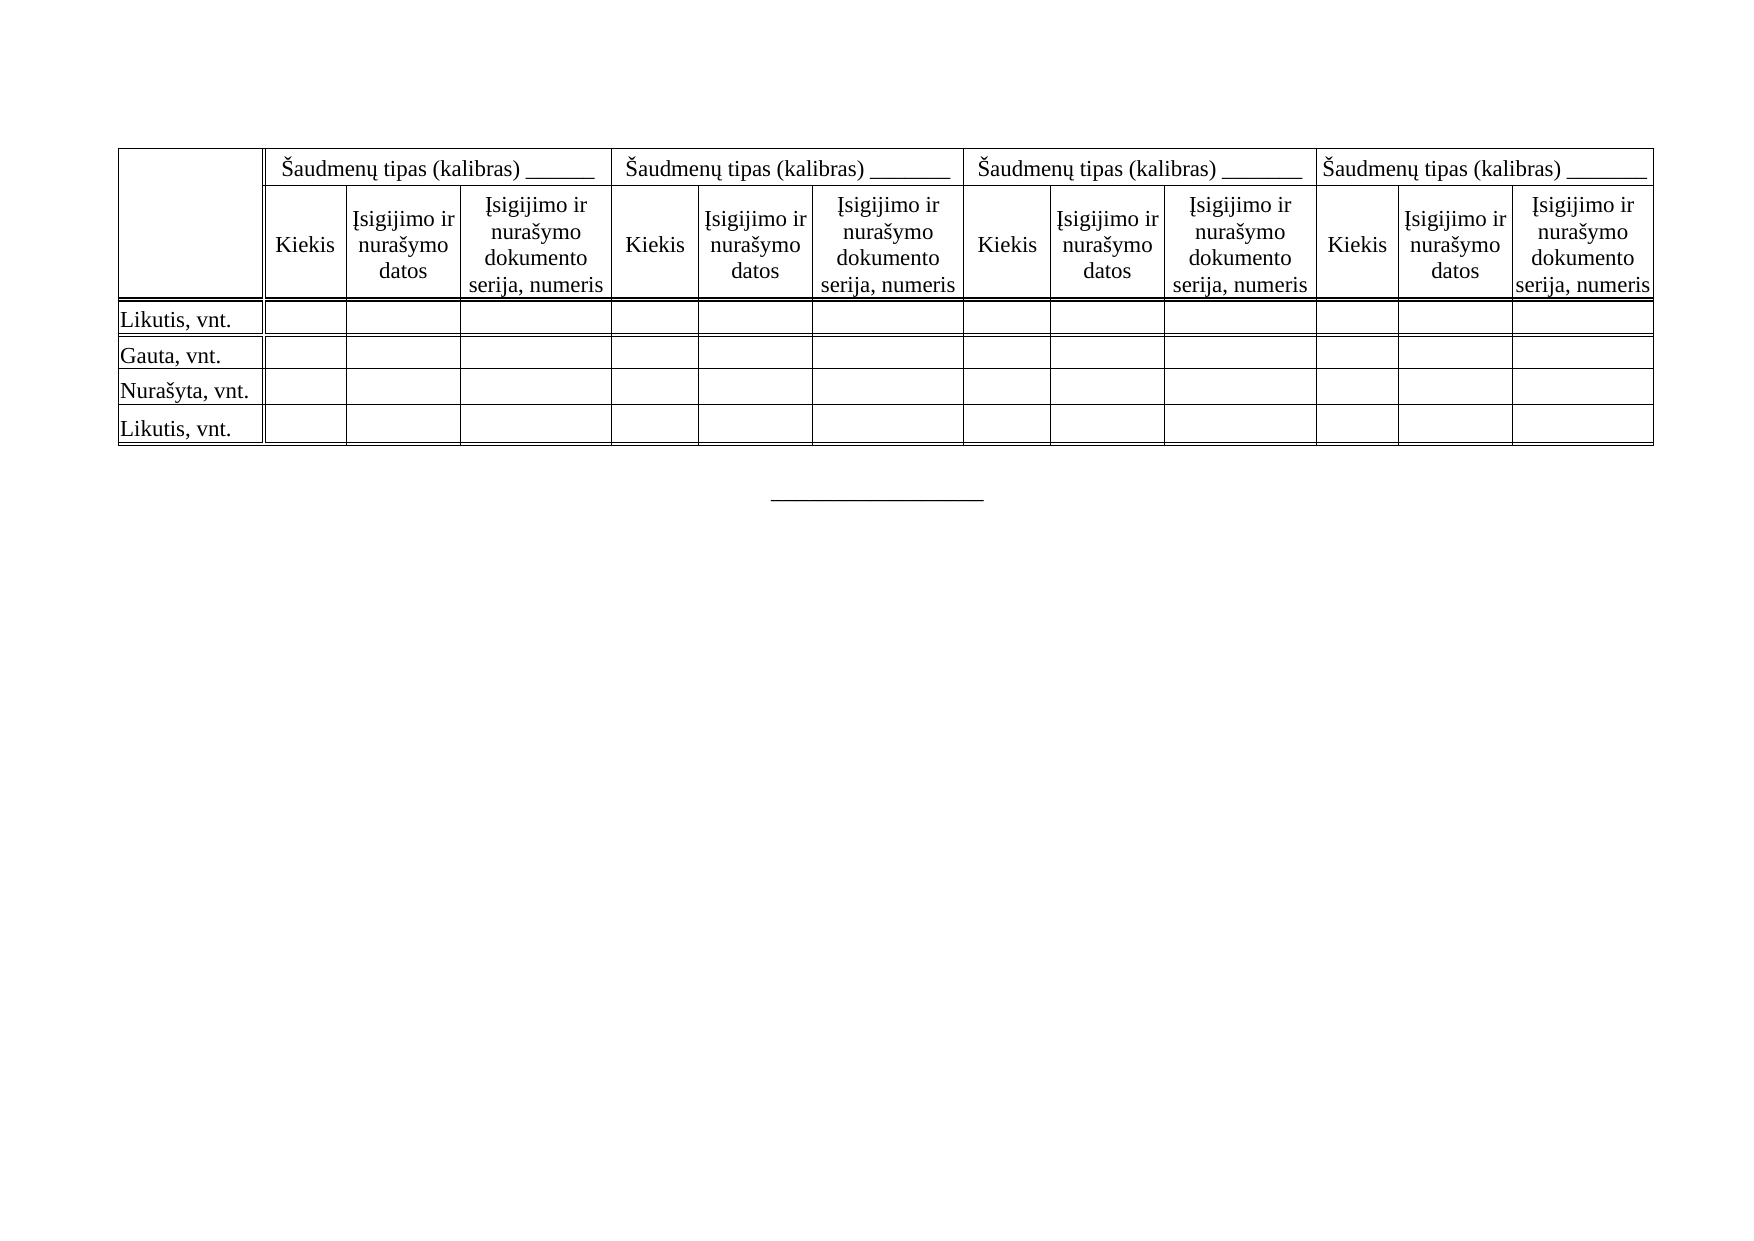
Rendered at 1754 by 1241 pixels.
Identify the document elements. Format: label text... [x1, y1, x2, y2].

table_cell [813, 337, 963, 368]
table_cell Nurašyta, vnt. [119, 369, 262, 404]
table_cell Kiekis [612, 186, 698, 297]
table_cell [347, 302, 460, 333]
table_cell [1165, 405, 1316, 441]
table_cell Kiekis [964, 186, 1050, 297]
table_cell Įsigijimo ir nurašymo dokumento serija, numeris [461, 186, 611, 297]
table_cell [1317, 405, 1398, 441]
table_cell [964, 405, 1050, 441]
table_cell Kiekis [266, 186, 346, 297]
table_cell [1513, 369, 1653, 404]
table_cell [1165, 369, 1316, 404]
table_cell [1513, 302, 1653, 333]
table_cell [266, 405, 346, 441]
table_cell [612, 369, 698, 404]
table_cell [1399, 405, 1512, 441]
table_cell [1399, 369, 1512, 404]
table_cell [964, 302, 1050, 333]
table_cell [699, 302, 812, 333]
table_cell [813, 405, 963, 441]
table_cell [347, 405, 460, 441]
table_header Šaudmenų tipas (kalibras) _______ [1317, 149, 1653, 185]
table_cell Gauta, vnt. [119, 337, 262, 368]
table_cell [347, 369, 460, 404]
table_cell Įsigijimo ir nurašymo dokumento serija, numeris [1165, 186, 1316, 297]
table_cell [461, 337, 611, 368]
table_cell [1317, 369, 1398, 404]
table_cell Likutis, vnt. [119, 302, 262, 333]
table_header Šaudmenų tipas (kalibras) _______ [964, 149, 1316, 185]
table_header Šaudmenų tipas (kalibras) ______ [266, 149, 611, 185]
table_cell [461, 405, 611, 441]
table_cell [1513, 405, 1653, 441]
table_cell [1165, 302, 1316, 333]
table_cell [699, 369, 812, 404]
table_cell Įsigijimo ir nurašymo dokumento serija, numeris [813, 186, 963, 297]
table_cell [461, 369, 611, 404]
table_cell Kiekis [1317, 186, 1398, 297]
table_cell [347, 337, 460, 368]
text _________________ [118, 475, 1636, 503]
table_cell [964, 337, 1050, 368]
table_cell Įsigijimo ir nurašymo datos [699, 186, 812, 297]
table_cell [1165, 337, 1316, 368]
table_cell [1399, 302, 1512, 333]
table_cell [964, 369, 1050, 404]
table_cell [612, 337, 698, 368]
table_cell [1051, 405, 1164, 441]
table_cell [612, 302, 698, 333]
table_cell [612, 405, 698, 441]
table_header [119, 149, 262, 297]
table_header Šaudmenų tipas (kalibras) _______ [612, 149, 963, 185]
table_cell [266, 369, 346, 404]
table_cell Įsigijimo ir nurašymo datos [347, 186, 460, 297]
table_cell [1051, 337, 1164, 368]
table_cell [1051, 302, 1164, 333]
table_cell [461, 302, 611, 333]
table_cell [699, 405, 812, 441]
table_cell [266, 302, 346, 333]
table_cell Įsigijimo ir nurašymo datos [1051, 186, 1164, 297]
table_cell [1317, 302, 1398, 333]
table_cell [1513, 337, 1653, 368]
table_cell Įsigijimo ir nurašymo dokumento serija, numeris [1513, 186, 1653, 297]
table_cell [1051, 369, 1164, 404]
table_cell [1317, 337, 1398, 368]
table_cell [813, 369, 963, 404]
table_cell [813, 302, 963, 333]
table_cell [266, 337, 346, 368]
table_cell [1399, 337, 1512, 368]
table_cell Įsigijimo ir nurašymo datos [1399, 186, 1512, 297]
table_cell Likutis, vnt. [119, 405, 262, 441]
table_cell [699, 337, 812, 368]
